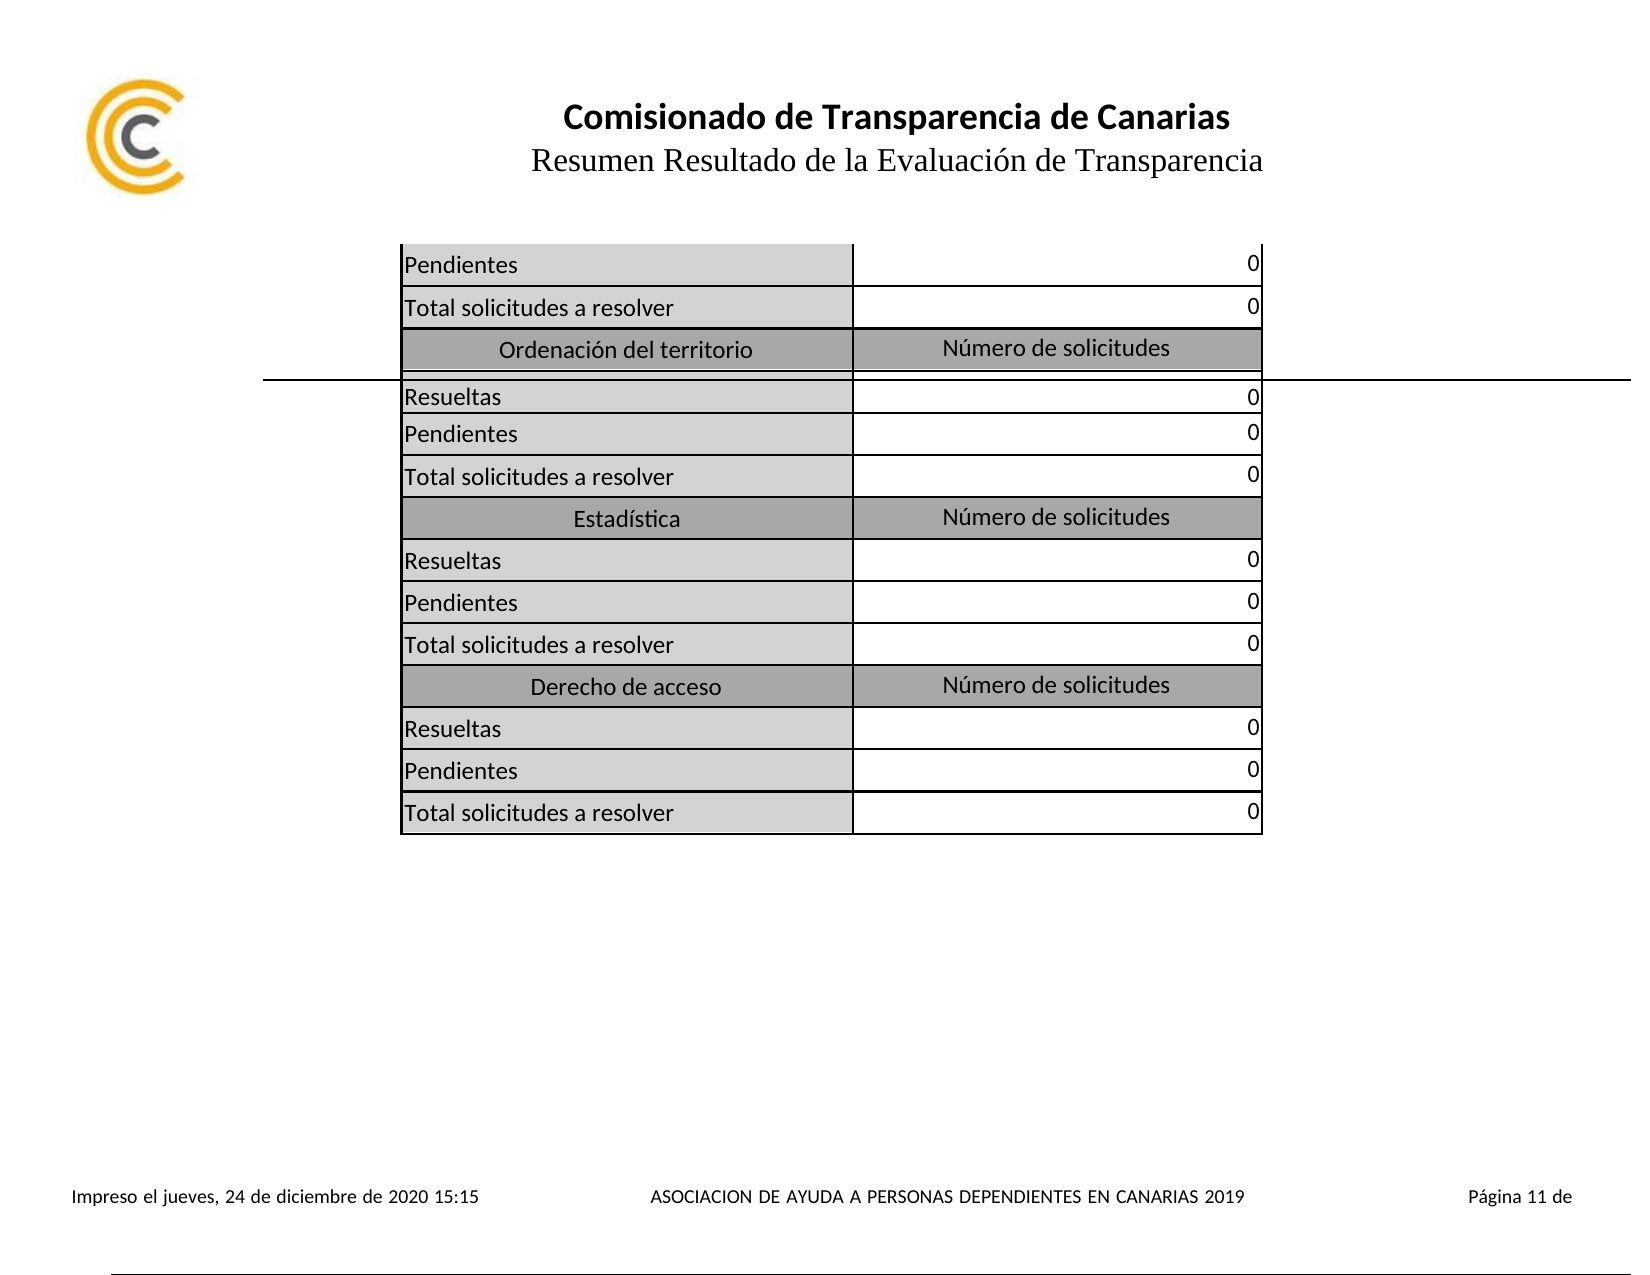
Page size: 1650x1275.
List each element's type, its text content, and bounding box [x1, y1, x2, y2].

table_cell 0 [854, 582, 1261, 622]
table_cell Número de solicitudes [854, 330, 1261, 369]
table_header 0 [854, 244, 1261, 285]
table_cell Resueltas [403, 381, 852, 412]
table_cell 0 [854, 540, 1261, 580]
table_cell 0 [854, 456, 1261, 496]
table_cell [854, 372, 1261, 379]
table_cell Total solicitudes a resolver [403, 624, 852, 664]
table_cell Pendientes [403, 414, 852, 454]
table_cell 0 [854, 414, 1261, 454]
table_cell 0 [854, 750, 1261, 790]
table_cell 0 [854, 287, 1261, 327]
table_cell Estadística [403, 498, 852, 538]
table_cell Derecho de acceso [403, 666, 852, 706]
table_cell Pendientes [403, 582, 852, 622]
table_cell Total solicitudes a resolver [403, 287, 852, 327]
table_cell Total solicitudes a resolver [403, 793, 852, 832]
table_cell Número de solicitudes [854, 498, 1261, 538]
table_cell Resueltas [403, 708, 852, 748]
table_cell 0 [854, 793, 1261, 832]
table_cell Número de solicitudes [854, 666, 1261, 706]
table_cell Total solicitudes a resolver [403, 456, 852, 496]
table_cell 0 [854, 708, 1261, 748]
table_cell [403, 372, 852, 379]
table_cell 0 [854, 381, 1261, 412]
table_cell 0 [854, 624, 1261, 664]
table_cell Pendientes [403, 750, 852, 790]
table_cell Ordenación del territorio [403, 330, 852, 369]
table_header Pendientes [403, 244, 852, 285]
table_cell Resueltas [403, 540, 852, 580]
